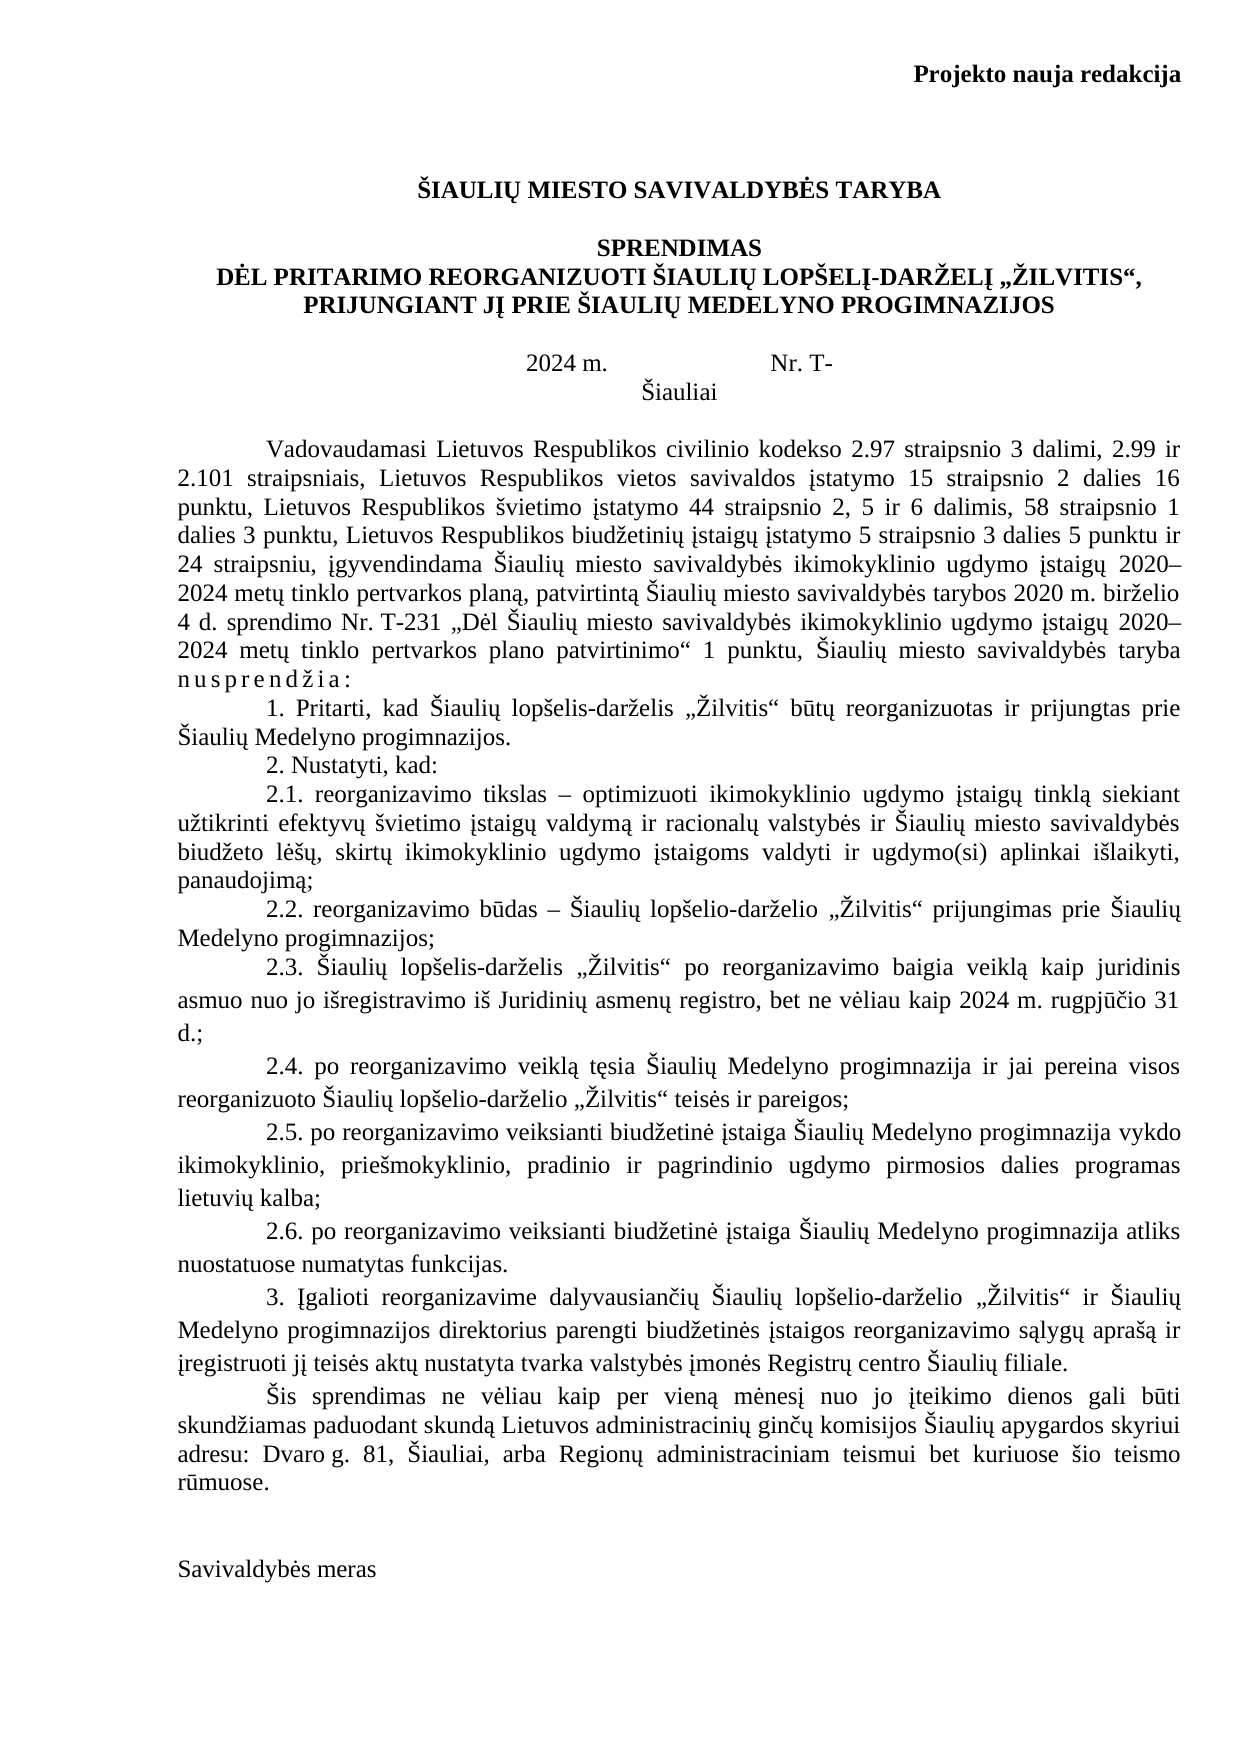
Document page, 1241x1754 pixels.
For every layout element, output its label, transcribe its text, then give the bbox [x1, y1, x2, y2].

text 2.1. reorganizavimo tikslas – optimizuoti ikimokyklinio ugdymo įstaigų tinklą siekiant užtikrinti efektyvų švietimo įstaigų valdymą ir racionalų valstybės ir Šiaulių miesto savivaldybės biudžeto lėšų, skirtų ikimokyklinio ugdymo įstaigoms valdyti ir ugdymo(si) aplinkai išlaikyti, panaudojimą; [177, 779, 1181, 894]
text ŠIAULIŲ MIESTO SAVIVALDYBĖS TARYBA [177, 176, 1181, 204]
text 2.2. reorganizavimo būdas – Šiaulių lopšelio-darželio „Žilvitis“ prijungimas prie Šiaulių Medelyno progimnazijos; [177, 894, 1181, 952]
text 2.6. po reorganizavimo veiksianti biudžetinė įstaiga Šiaulių Medelyno progimnazija atliks nuostatuose numatytas funkcijas. [177, 1216, 1181, 1278]
text 3. Įgalioti reorganizavime dalyvausiančių Šiaulių lopšelio-darželio „Žilvitis“ ir Šiaulių Medelyno progimnazijos direktorius parengti biudžetinės įstaigos reorganizavimo sąlygų aprašą ir įregistruoti jį teisės aktų nustatyta tvarka valstybės įmonės Registrų centro Šiaulių filiale. [177, 1282, 1181, 1377]
text SPRENDIMAS [177, 233, 1181, 262]
text Šiauliai [177, 377, 1181, 406]
text 2024 m. Nr. T- [177, 348, 1181, 377]
text 1. Pritarti, kad Šiaulių lopšelis-darželis „Žilvitis“ būtų reorganizuotas ir prijungtas prie Šiaulių Medelyno progimnazijos. [177, 693, 1181, 751]
text dĖL PRITARIMO REORGANIZUOTI ŠIAULIŲ LOPŠELĮ-DARŽELĮ „ŽILVITis“, PRIJUNGIANT JĮ PRIE ŠIAULIŲ MEDELYNO progimnazijos [177, 262, 1181, 319]
text Savivaldybės meras [177, 1554, 1181, 1582]
text 2. Nustatyti, kad: [177, 751, 1181, 779]
text 2.4. po reorganizavimo veiklą tęsia Šiaulių Medelyno progimnazija ir jai pereina visos reorganizuoto Šiaulių lopšelio-darželio „Žilvitis“ teisės ir pareigos; [177, 1051, 1181, 1113]
text 2.3. Šiaulių lopšelis-darželis „Žilvitis“ po reorganizavimo baigia veiklą kaip juridinis asmuo nuo jo išregistravimo iš Juridinių asmenų registro, bet ne vėliau kaip 2024 m. rugpjūčio 31 d.; [177, 952, 1181, 1047]
text Vadovaudamasi Lietuvos Respublikos civilinio kodekso 2.97 straipsnio 3 dalimi, 2.99 ir 2.101 straipsniais, Lietuvos Respublikos vietos savivaldos įstatymo 15 straipsnio 2 dalies 16 punktu, Lietuvos Respublikos švietimo įstatymo 44 straipsnio 2, 5 ir 6 dalimis, 58 straipsnio 1 dalies 3 punktu, Lietuvos Respublikos biudžetinių įstaigų įstatymo 5 straipsnio 3 dalies 5 punktu ir 24 straipsniu, įgyvendindama Šiaulių miesto savivaldybės ikimokyklinio ugdymo įstaigų 2020–2024 metų tinklo pertvarkos planą, patvirtintą Šiaulių miesto savivaldybės tarybos 2020 m. birželio 4 d. sprendimo Nr. T-231 „Dėl Šiaulių miesto savivaldybės ikimokyklinio ugdymo įstaigų 2020–2024 metų tinklo pertvarkos plano patvirtinimo“ 1 punktu, Šiaulių miesto savivaldybės taryba nusprendžia: [177, 434, 1181, 693]
text Šis sprendimas ne vėliau kaip per vieną mėnesį nuo jo įteikimo dienos gali būti skundžiamas paduodant skundą Lietuvos administracinių ginčų komisijos Šiaulių apygardos skyriui adresu: Dvaro g. 81, Šiauliai, arba Regionų administraciniam teismui bet kuriuose šio teismo rūmuose. [177, 1381, 1181, 1496]
text 2.5. po reorganizavimo veiksianti biudžetinė įstaiga Šiaulių Medelyno progimnazija vykdo ikimokyklinio, priešmokyklinio, pradinio ir pagrindinio ugdymo pirmosios dalies programas lietuvių kalba; [177, 1117, 1181, 1212]
